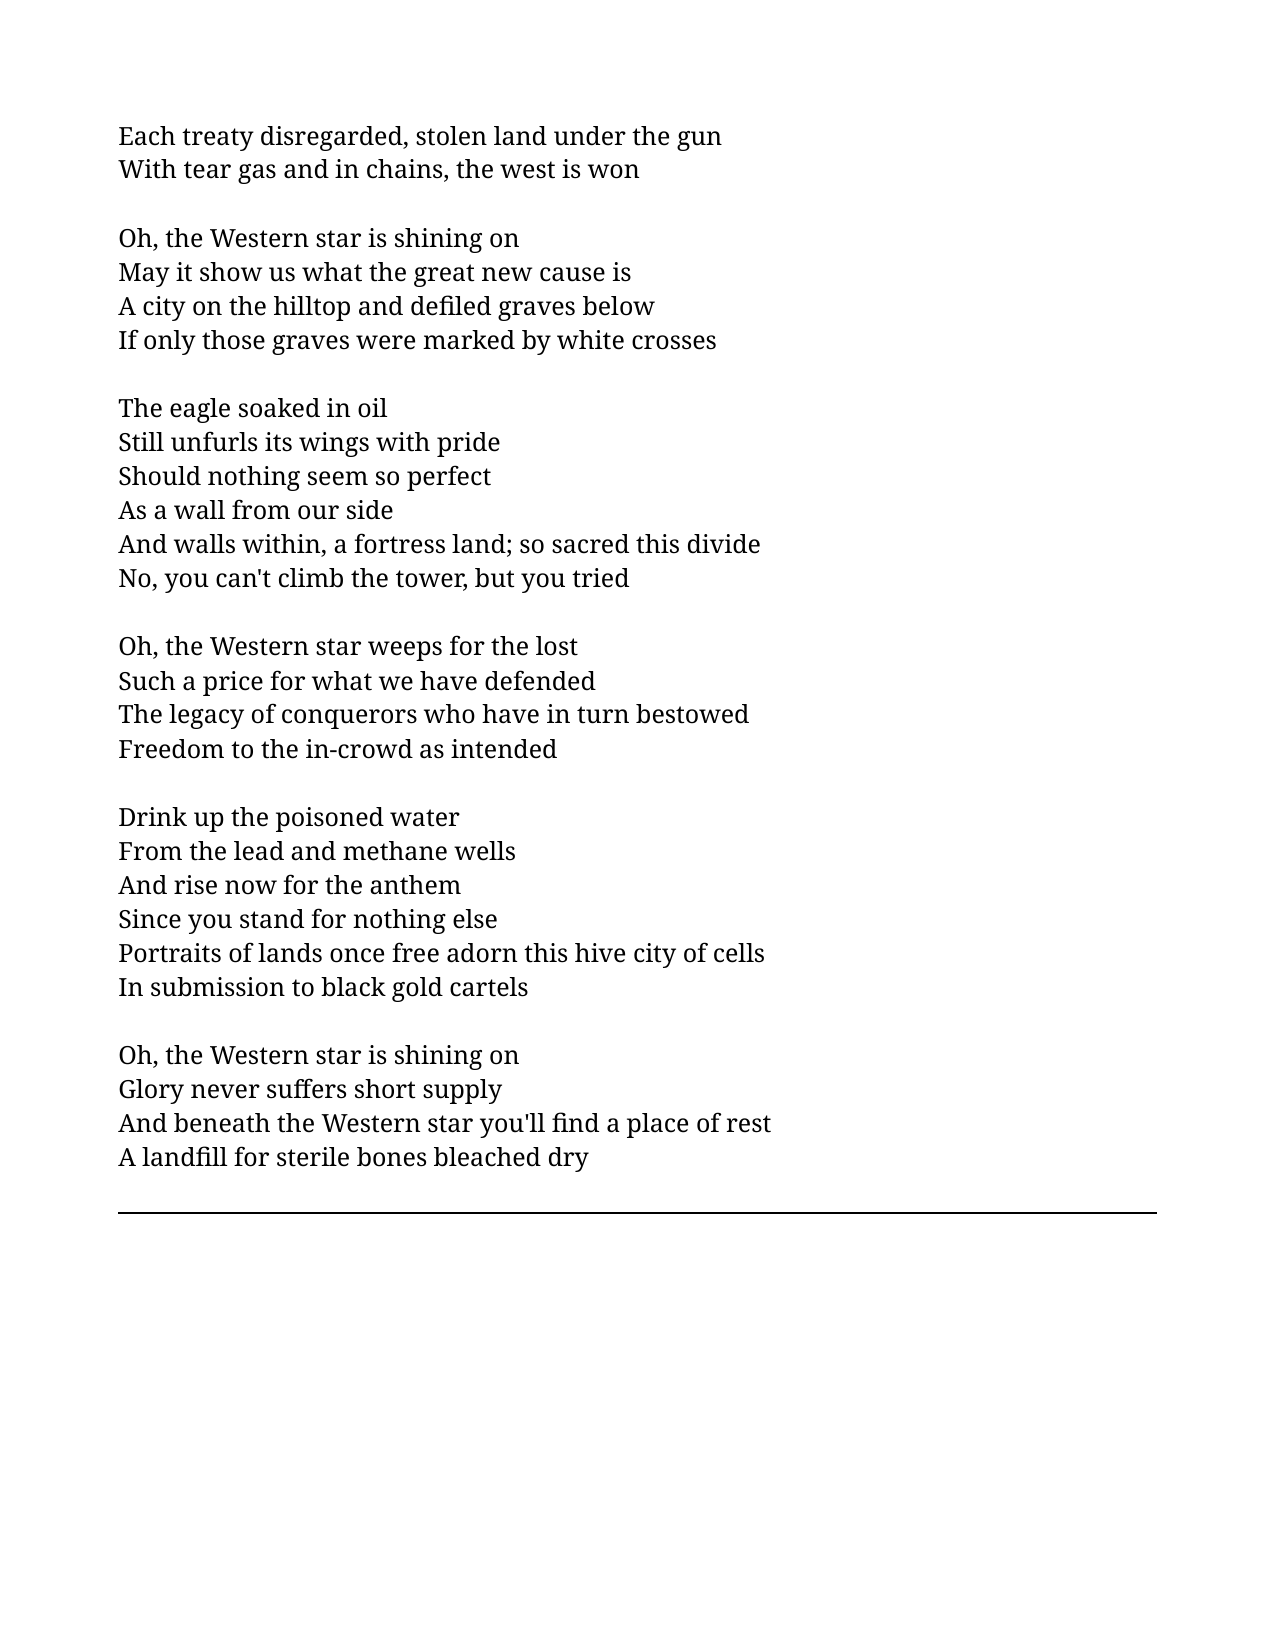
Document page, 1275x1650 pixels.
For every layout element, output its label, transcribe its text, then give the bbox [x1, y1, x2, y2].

text A landfill for sterile bones bleached dry [118, 1140, 1157, 1174]
text If only those graves were marked by white crosses [118, 322, 1157, 357]
text The eagle soaked in oil [118, 391, 1157, 425]
text Such a price for what we have defended [118, 663, 1157, 697]
text Freedom to the in-crowd as intended [118, 731, 1157, 765]
text In submission to black gold cartels [118, 970, 1157, 1004]
text Each treaty disregarded, stolen land under the gun [118, 118, 1157, 152]
text With tear gas and in chains, the west is won [118, 152, 1157, 186]
text As a wall from our side [118, 493, 1157, 527]
text Glory never suffers short supply [118, 1072, 1157, 1106]
text Oh, the Western star is shining on [118, 220, 1157, 254]
text A city on the hilltop and defiled graves below [118, 288, 1157, 322]
text From the lead and methane wells [118, 833, 1157, 867]
text Should nothing seem so perfect [118, 459, 1157, 493]
text Oh, the Western star weeps for the lost [118, 629, 1157, 663]
text And beneath the Western star you'll find a place of rest [118, 1106, 1157, 1140]
text Oh, the Western star is shining on [118, 1038, 1157, 1072]
text Since you stand for nothing else [118, 902, 1157, 936]
text The legacy of conquerors who have in turn bestowed [118, 697, 1157, 731]
text Drink up the poisoned water [118, 799, 1157, 833]
text No, you can't climb the tower, but you tried [118, 561, 1157, 595]
text Still unfurls its wings with pride [118, 425, 1157, 459]
text May it show us what the great new cause is [118, 254, 1157, 288]
text Portraits of lands once free adorn this hive city of cells [118, 936, 1157, 970]
text And rise now for the anthem [118, 867, 1157, 902]
text And walls within, a fortress land; so sacred this divide [118, 527, 1157, 561]
